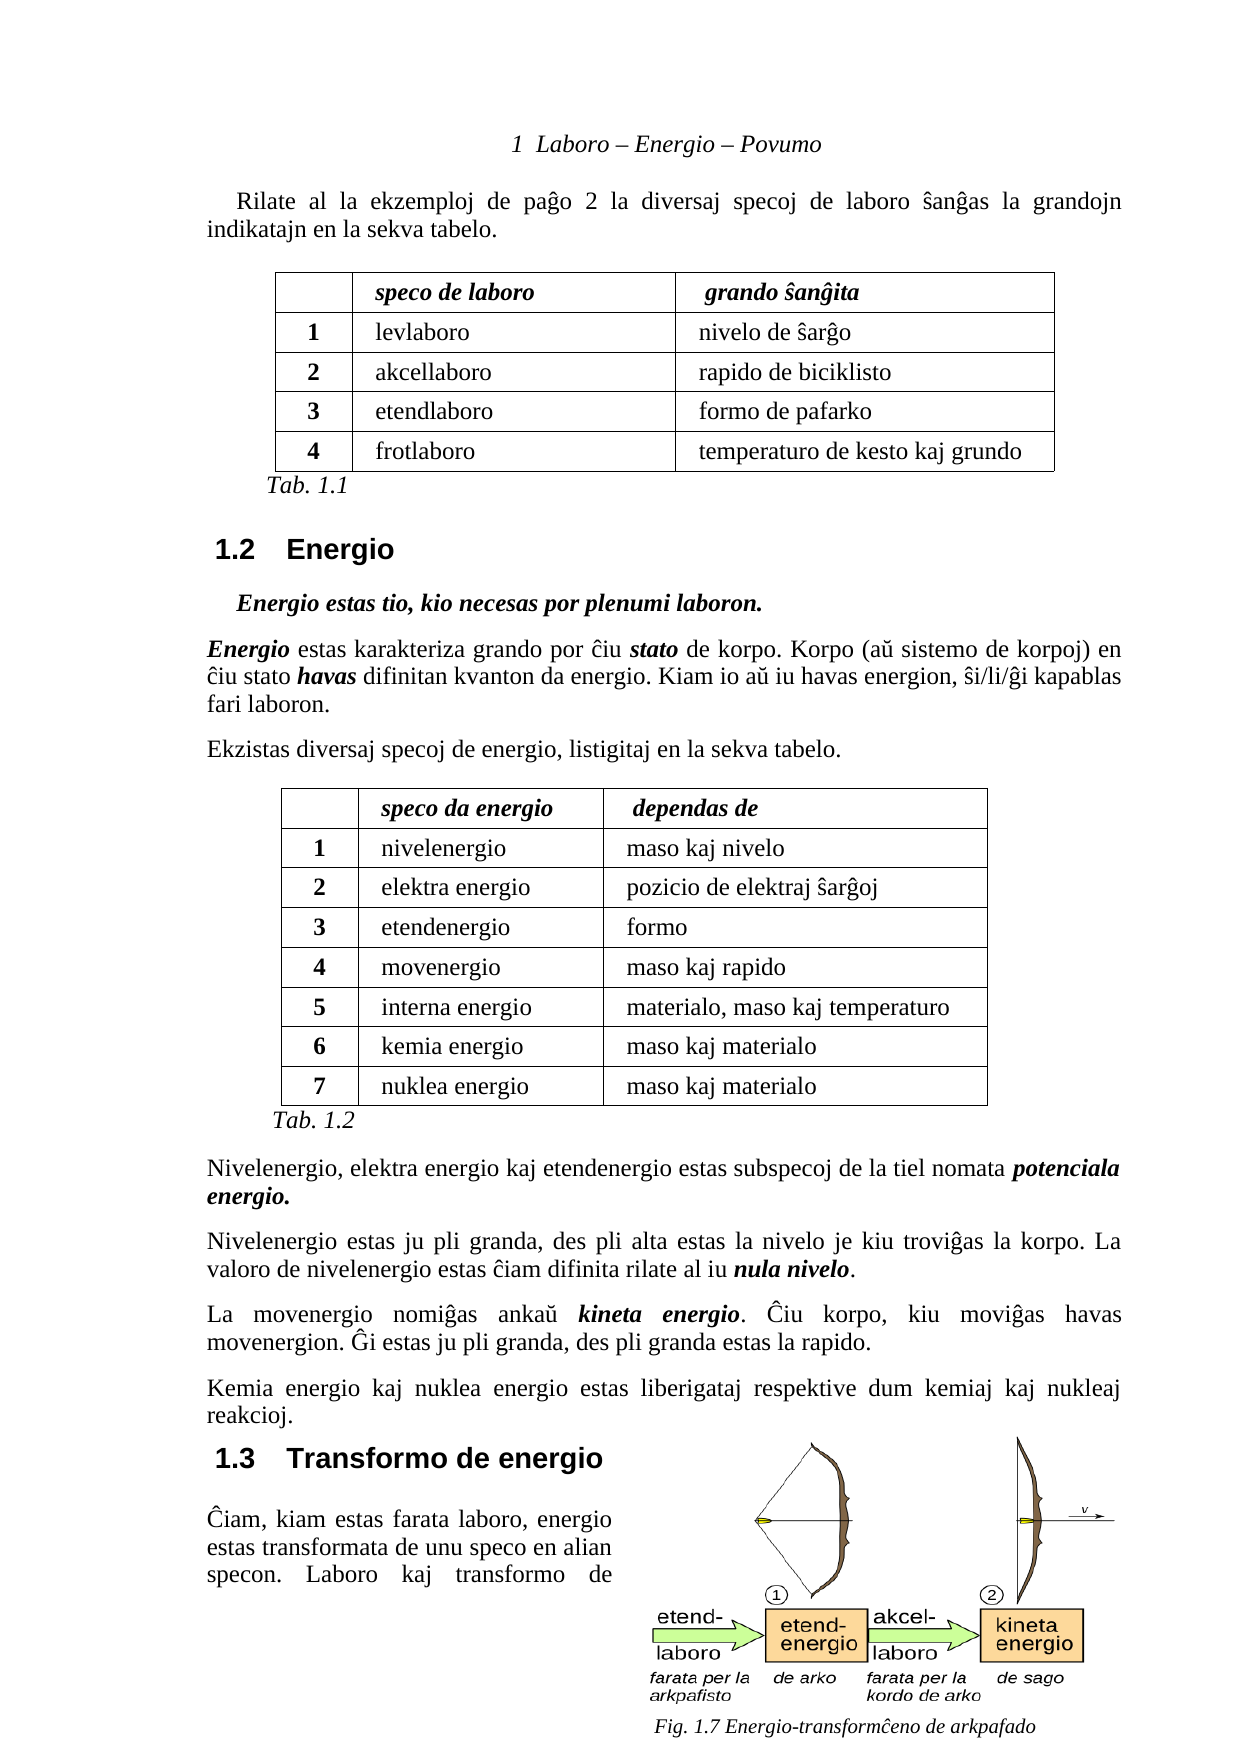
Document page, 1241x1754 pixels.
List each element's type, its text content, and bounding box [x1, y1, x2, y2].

text La movenergio nomiĝas ankaŭ kineta energio. Ĉiu korpo, kiu moviĝas havas movenergion. Ĝi estas ju pli granda, des pli granda estas la rapido. [207, 1301, 1122, 1356]
table_cell formo de pafarko [676, 392, 1054, 431]
table_cell nivelenergio [359, 829, 603, 867]
table_cell elektra energio [359, 868, 603, 907]
table_cell maso kaj materialo [604, 1027, 987, 1066]
table_cell 7 [282, 1067, 358, 1105]
table_cell rapido de biciklisto [676, 353, 1054, 391]
table_header grando ŝanĝita [676, 273, 1054, 312]
text Tab. 1.1 [266, 471, 1063, 499]
table_cell 3 [282, 908, 358, 947]
text Ekzistas diversaj specoj de energio, listigitaj en la sekva tabelo. [207, 736, 1122, 763]
table_cell 3 [276, 392, 352, 431]
table_cell 4 [282, 948, 358, 986]
table_cell 1 [276, 313, 352, 351]
text Nivelenergio estas ju pli granda, des pli alta estas la nivelo je kiu troviĝas la korpo. La valoro de nivelenergio estas ĉiam difinita rilate al iu nula nivelo. [207, 1227, 1122, 1283]
table_header speco da energio [359, 789, 603, 828]
text Rilate al la ekzemploj de paĝo 2 la diversaj specoj de laboro ŝanĝas la grandojn indikatajn en la sekva tabelo. [207, 187, 1122, 242]
table_cell etendlaboro [353, 392, 675, 431]
table_cell interna energio [359, 988, 603, 1026]
table_cell 6 [282, 1027, 358, 1066]
picture [642, 1432, 1122, 1704]
table_cell maso kaj nivelo [604, 829, 987, 867]
text Fig. 1.7 Energio-transformĉeno de arkpafado [654, 1704, 1122, 1738]
table_cell 1 [282, 829, 358, 867]
table_cell 5 [282, 988, 358, 1026]
subtitle Energio [207, 533, 1122, 565]
text Energio estas karakteriza grando por ĉiu stato de korpo. Korpo (aŭ sistemo de korpoj) en ĉiu stato havas difinitan kvanton da energio. Kiam io aŭ iu havas energion, ŝi/li/ĝi kapablas fari laboron. [207, 635, 1122, 718]
text Tab. 1.2 [272, 1106, 1017, 1134]
table_cell pozicio de elektraj ŝarĝoj [604, 868, 987, 907]
table_cell nuklea energio [359, 1067, 603, 1105]
table_header dependas de [604, 789, 987, 828]
table_cell movenergio [359, 948, 603, 986]
text Energio estas tio, kio necesas por plenumi laboron. [207, 589, 1122, 617]
text [642, 1704, 1122, 1754]
table_cell materialo, maso kaj temperaturo [604, 988, 987, 1026]
text Nivelenergio, elektra energio kaj etendenergio estas subspecoj de la tiel nomata potenciala energio. [207, 1154, 1122, 1210]
table_cell kemia energio [359, 1027, 603, 1066]
table_cell nivelo de ŝarĝo [676, 313, 1054, 351]
table_cell 4 [276, 432, 352, 471]
table_cell 2 [282, 868, 358, 907]
text Kemia energio kaj nuklea energio estas liberigataj respektive dum kemiaj kaj nukleaj reakcioj. [207, 1374, 1122, 1429]
table_cell maso kaj rapido [604, 948, 987, 986]
table_cell levlaboro [353, 313, 675, 351]
table_cell akcellaboro [353, 353, 675, 391]
table_cell formo [604, 908, 987, 947]
table_cell maso kaj materialo [604, 1067, 987, 1105]
table_cell etendenergio [359, 908, 603, 947]
table_cell frotlaboro [353, 432, 675, 471]
subtitle Transformo de energio [207, 1442, 642, 1475]
table_cell 2 [276, 353, 352, 391]
table_header [276, 273, 352, 312]
table_header speco de laboro [353, 273, 675, 312]
table_cell temperaturo de kesto kaj grundo [676, 432, 1054, 471]
table_header [282, 789, 358, 828]
text Ĉiam, kiam estas farata laboro, energio estas transformata de unu speco en alian specon. Laboro kaj transformo de [207, 1505, 642, 1588]
